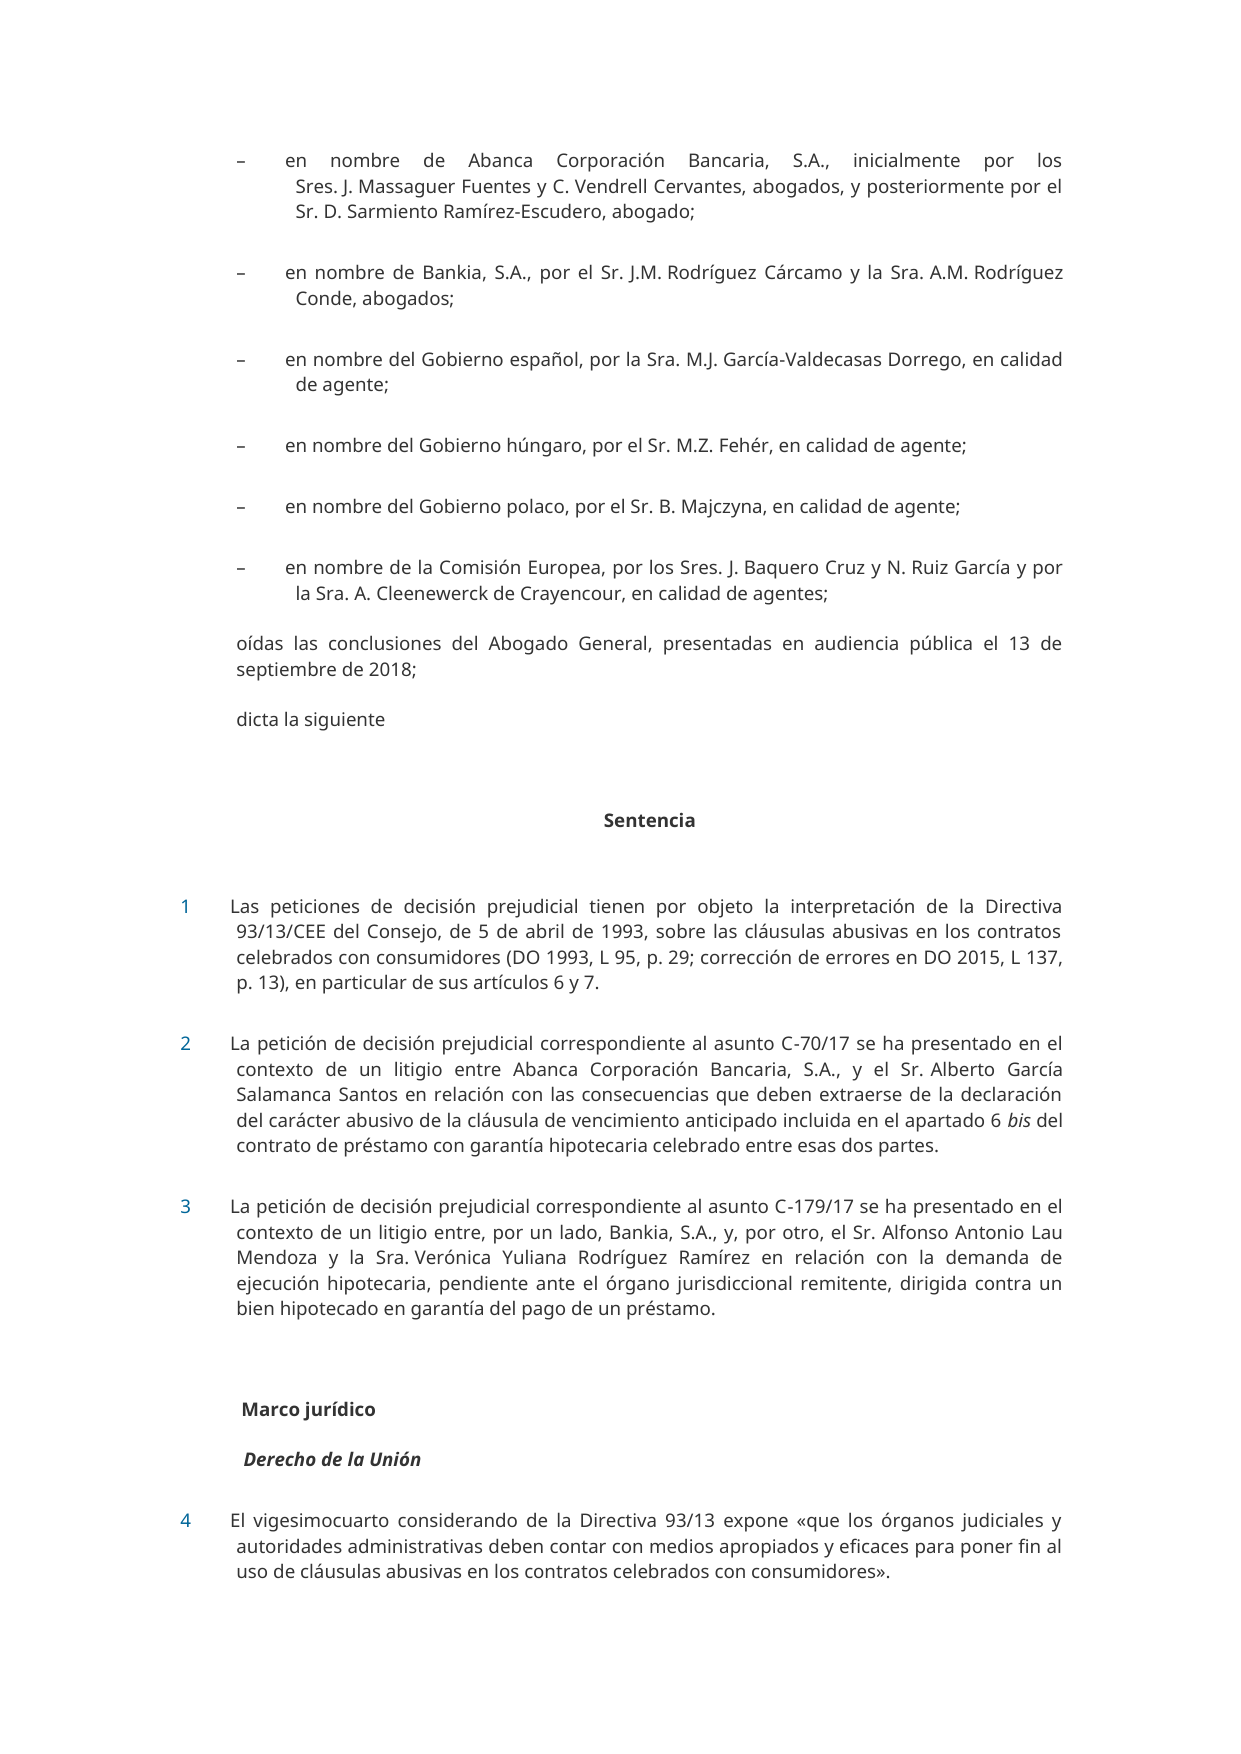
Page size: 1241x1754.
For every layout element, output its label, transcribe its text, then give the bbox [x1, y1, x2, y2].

text 4 El vigesimocuarto considerando de la Directiva 93/13 expone «que los órganos judiciales y autoridades administrativas deben contar con medios apropiados y eficaces para poner fin al uso de cláusulas abusivas en los contratos celebrados con consumidores». [180, 1507, 1063, 1584]
text 1 Las peticiones de decisión prejudicial tienen por objeto la interpretación de la Directiva 93/13/CEE del Consejo, de 5 de abril de 1993, sobre las cláusulas abusivas en los contratos celebrados con consumidores (DO 1993, L 95, p. 29; corrección de errores en DO 2015, L 137, p. 13), en particular de sus artículos 6 y 7. [180, 893, 1063, 995]
text – en nombre de Bankia, S.A., por el Sr. J.M. Rodríguez Cárcamo y la Sra. A.M. Rodríguez Conde, abogados; [236, 259, 1063, 311]
text Derecho de la Unión [236, 1447, 1063, 1472]
text – en nombre del Gobierno español, por la Sra. M.J. García-Valdecasas Dorrego, en calidad de agente; [236, 346, 1063, 397]
text – en nombre de la Comisión Europea, por los Sres. J. Baquero Cruz y N. Ruiz García y por la Sra. A. Cleenewerck de Crayencour, en calidad de agentes; [236, 554, 1063, 605]
text – en nombre del Gobierno húngaro, por el Sr. M.Z. Fehér, en calidad de agente; [236, 432, 1063, 458]
text – en nombre del Gobierno polaco, por el Sr. B. Majczyna, en calidad de agente; [236, 493, 1063, 519]
text dicta la siguiente [236, 706, 1063, 732]
text 2 La petición de decisión prejudicial correspondiente al asunto C‑70/17 se ha presentado en el contexto de un litigio entre Abanca Corporación Bancaria, S.A., y el Sr. Alberto García Salamanca Santos en relación con las consecuencias que deben extraerse de la declaración del carácter abusivo de la cláusula de vencimiento anticipado incluida en el apartado 6 bis del contrato de préstamo con garantía hipotecaria celebrado entre esas dos partes. [180, 1030, 1063, 1158]
text 3 La petición de decisión prejudicial correspondiente al asunto C‑179/17 se ha presentado en el contexto de un litigio entre, por un lado, Bankia, S.A., y, por otro, el Sr. Alfonso Antonio Lau Mendoza y la Sra. Verónica Yuliana Rodríguez Ramírez en relación con la demanda de ejecución hipotecaria, pendiente ante el órgano jurisdiccional remitente, dirigida contra un bien hipotecado en garantía del pago de un préstamo. [180, 1193, 1063, 1321]
text Marco jurídico [236, 1396, 1063, 1422]
text – en nombre de Abanca Corporación Bancaria, S.A., inicialmente por los Sres. J. Massaguer Fuentes y C. Vendrell Cervantes, abogados, y posteriormente por el Sr. D. Sarmiento Ramírez-Escudero, abogado; [236, 148, 1063, 224]
text oídas las conclusiones del Abogado General, presentadas en audiencia pública el 13 de septiembre de 2018; [236, 630, 1063, 681]
text Sentencia [236, 807, 1063, 832]
